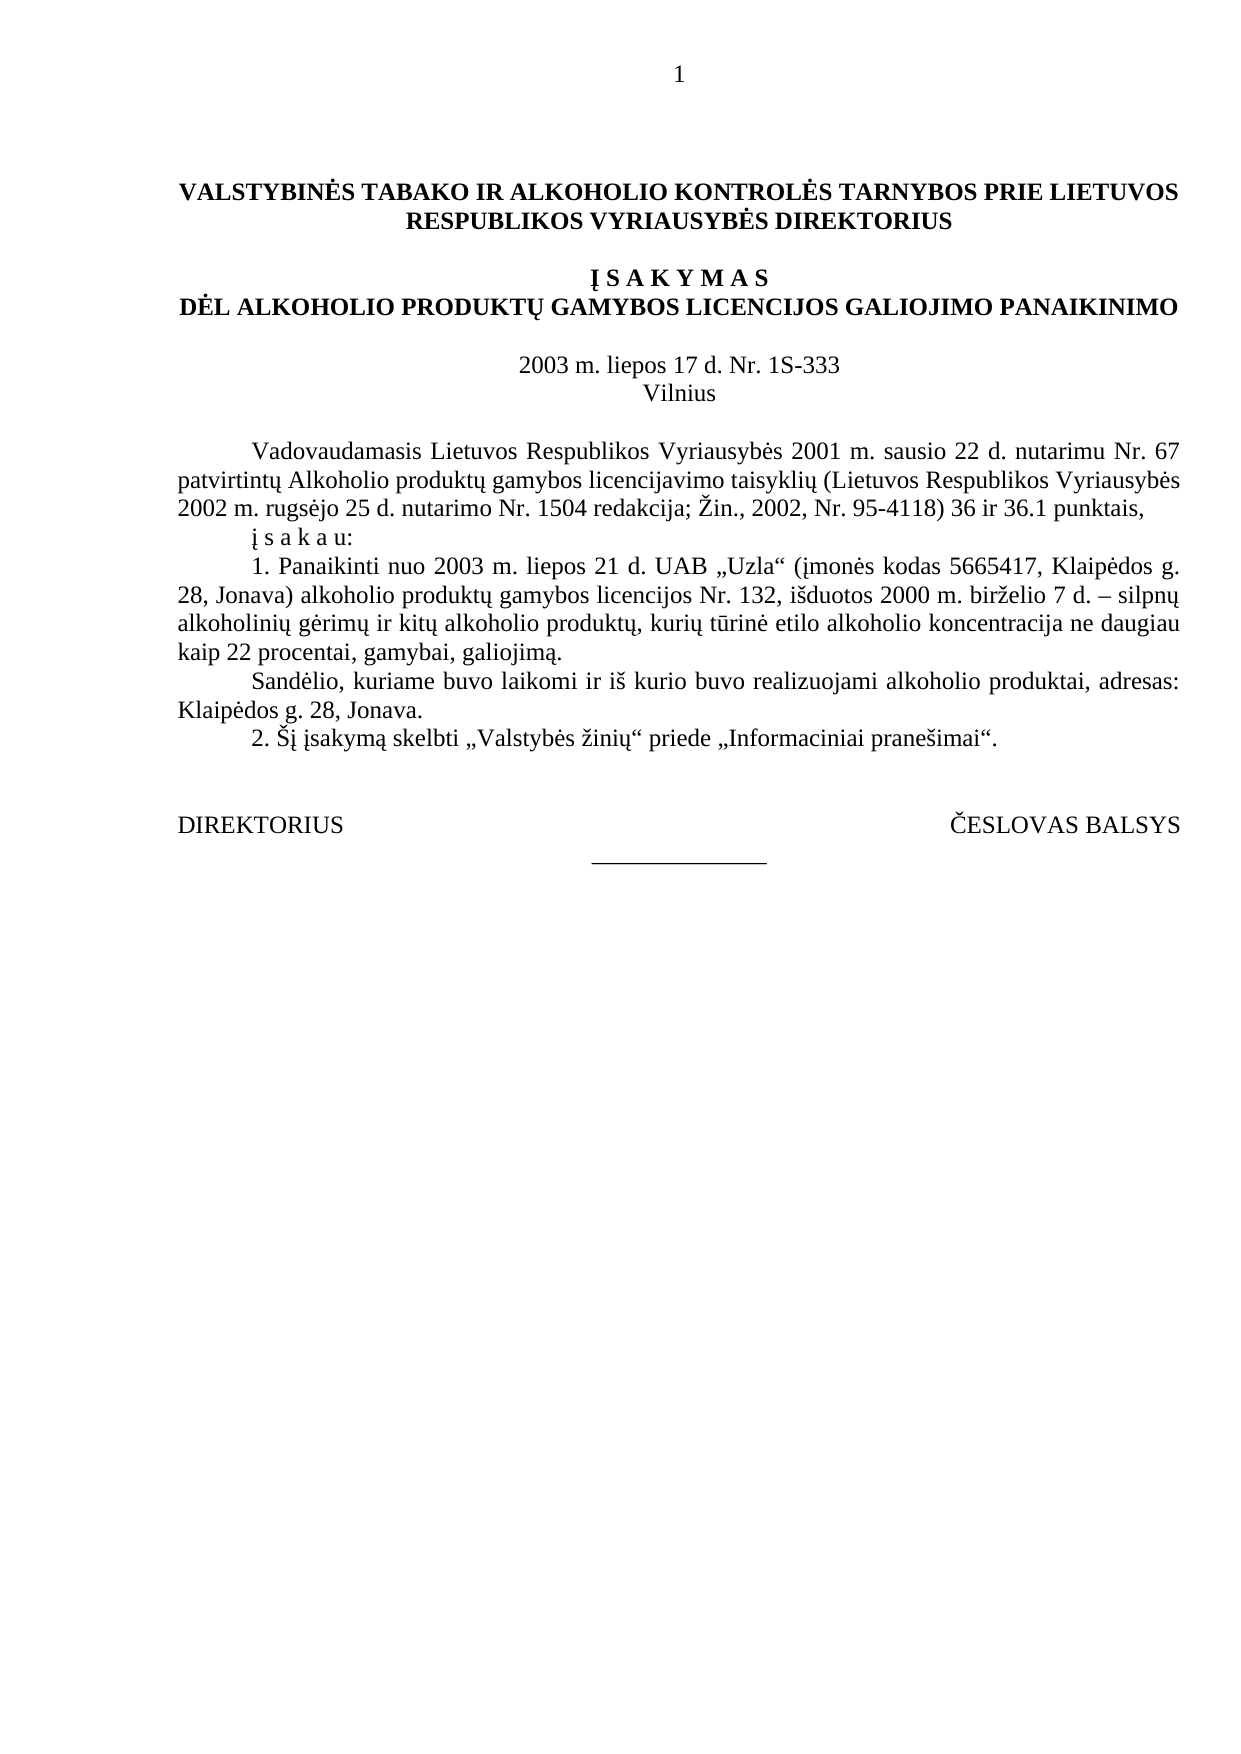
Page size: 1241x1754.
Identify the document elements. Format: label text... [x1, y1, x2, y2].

text Į S A K Y M A S [177, 263, 1181, 292]
text įsakau: [177, 522, 1181, 551]
text VALSTYBINĖS TABAKO IR ALKOHOLIO KONTROLĖS TARNYBOS PRIE LIETUVOS RESPUBLIKOS VYRIAUSYBĖS DIREKTORIUS [177, 177, 1181, 235]
text Sandėlio, kuriame buvo laikomi ir iš kurio buvo realizuojami alkoholio produktai, adresas: Klaipėdos g. 28, Jonava. [177, 666, 1181, 723]
text DIREKTORIUS ČESLOVAS BALSYS [177, 810, 1181, 838]
text ______________ [177, 838, 1181, 867]
text Vadovaudamasis Lietuvos Respublikos Vyriausybės 2001 m. sausio 22 d. nutarimu Nr. 67 patvirtintų Alkoholio produktų gamybos licencijavimo taisyklių (Lietuvos Respublikos Vyriausybės 2002 m. rugsėjo 25 d. nutarimo Nr. 1504 redakcija; Žin., 2002, Nr. 95-4118) 36 ir 36.1 punktais, [177, 436, 1181, 522]
text DĖL ALKOHOLIO PRODUKTŲ GAMYBOS LICENCIJOS GALIOJIMO PANAIKINIMO [177, 292, 1181, 321]
text 1. Panaikinti nuo 2003 m. liepos 21 d. UAB „Uzla“ (įmonės kodas 5665417, Klaipėdos g. 28, Jonava) alkoholio produktų gamybos licencijos Nr. 132, išduotos 2000 m. birželio 7 d. – silpnų alkoholinių gėrimų ir kitų alkoholio produktų, kurių tūrinė etilo alkoholio koncentracija ne daugiau kaip 22 procentai, gamybai, galiojimą. [177, 551, 1181, 666]
text Vilnius [177, 378, 1181, 407]
text 2. Šį įsakymą skelbti „Valstybės žinių“ priede „Informaciniai pranešimai“. [177, 723, 1181, 752]
text 2003 m. liepos 17 d. Nr. 1S-333 [177, 350, 1181, 378]
